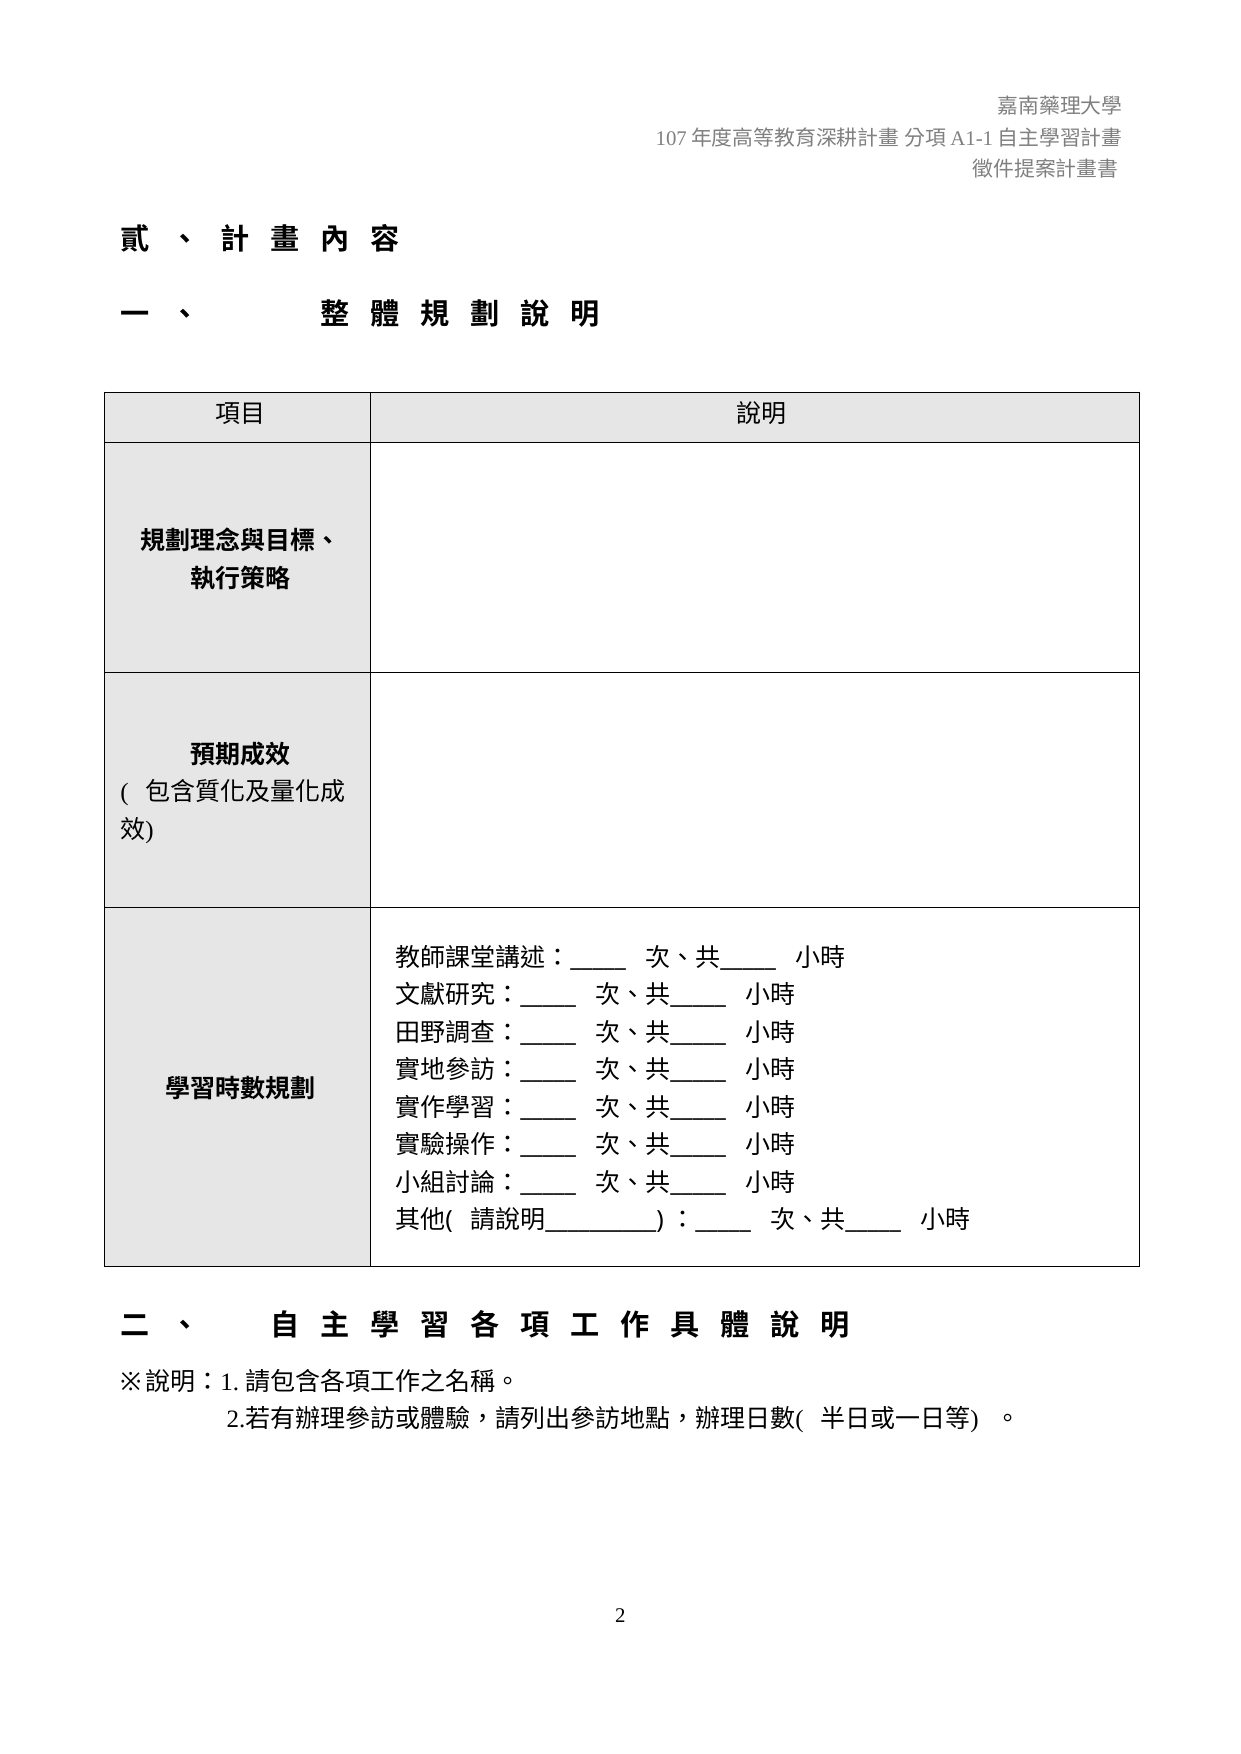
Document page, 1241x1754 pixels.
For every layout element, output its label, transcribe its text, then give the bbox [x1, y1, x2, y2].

table_cell 規劃理念與目標、 執行策略 [105, 443, 370, 672]
table_cell 學習時數規劃 [105, 908, 370, 1266]
list 自主學習各項工作具體說明 [120, 1285, 1120, 1360]
table_header 說明 [371, 393, 1139, 442]
table_cell 教師課堂講述：_____次、共_____小時 文獻研究：_____次、共_____小時 田野調查：_____次、共_____小時 實地參訪：_____次、共_____小時 實作學習：_____次、共_____小時 實驗操作：_____次、共_____小時 小組討論：_____次、共_____小時 其他(請說明__________)：_____次、共_____小時 [371, 908, 1139, 1266]
table_cell [371, 673, 1139, 907]
list 整體規劃說明 [120, 274, 1120, 349]
text ※說明：1.請包含各項工作之名稱。 [120, 1360, 1141, 1398]
text 貳、計畫內容 [120, 199, 1120, 274]
table_cell [371, 443, 1139, 672]
table_cell 預期成效 (包含質化及量化成效) [105, 673, 370, 907]
text 2.若有辦理參訪或體驗，請列出參訪地點，辦理日數(半日或一日等) 。 [120, 1398, 1141, 1435]
table_header 項目 [105, 393, 370, 442]
